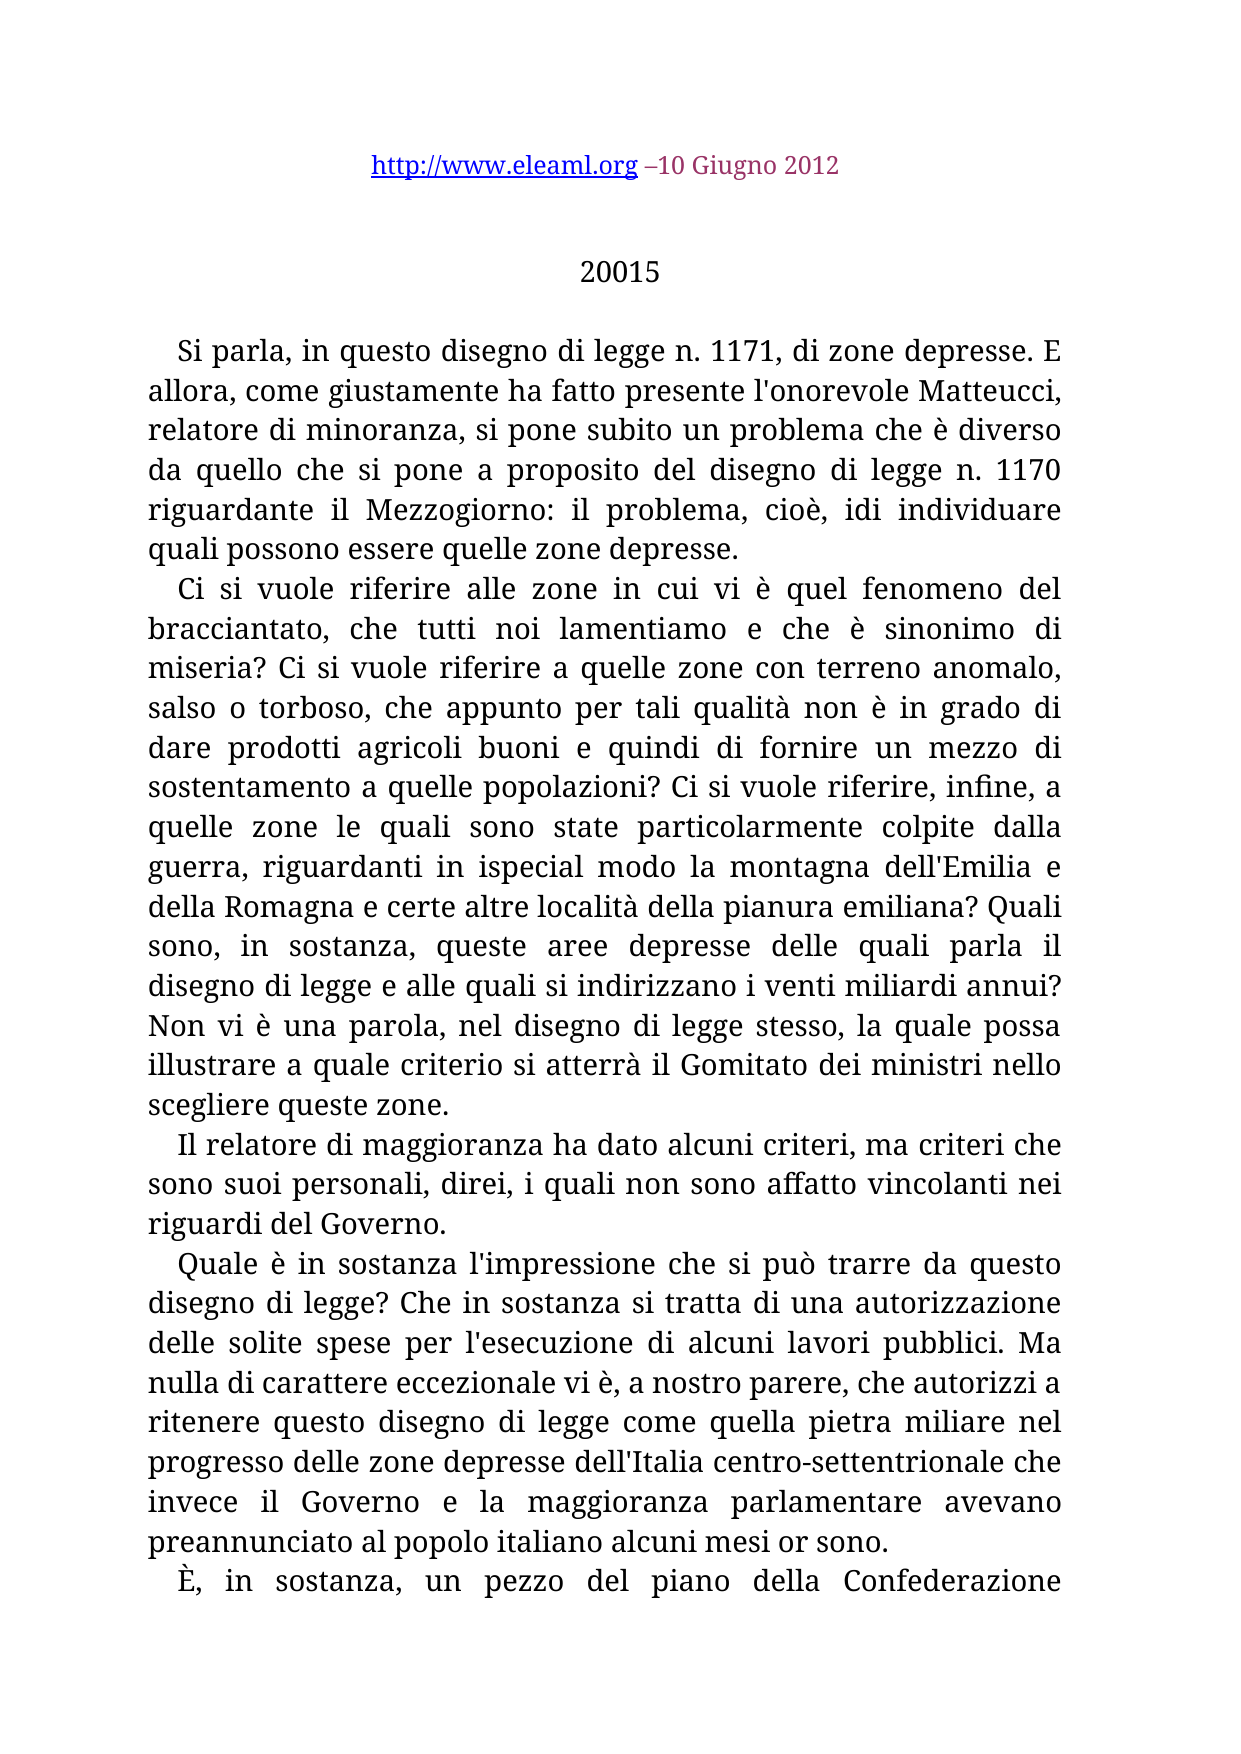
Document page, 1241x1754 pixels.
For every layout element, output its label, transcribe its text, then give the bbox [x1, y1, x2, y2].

text Quale è in sostanza l'impressione che si può trarre da questo disegno di legge? Che in sostanza si tratta di una autorizzazione delle solite spese per l'esecuzione di alcuni lavori pubblici. Ma nulla di carattere eccezionale vi è, a nostro parere, che autorizzi a ritenere questo disegno di legge come quella pietra miliare nel progresso delle zone depresse dell'Italia centro-settentrionale che invece il Governo e la maggioranza parlamentare avevano preannunciato al popolo italiano alcuni mesi or sono. [148, 1243, 1063, 1561]
text Il relatore di maggioranza ha dato alcuni criteri, ma criteri che sono suoi personali, direi, i quali non sono affatto vincolanti nei riguardi del Governo. [148, 1124, 1063, 1243]
text 20015 [148, 251, 1063, 291]
text Si parla, in questo disegno di legge n. 1171, di zone depresse. E allora, come giustamente ha fatto presente l'onorevole Matteucci, relatore di minoranza, si pone subito un problema che è diverso da quello che si pone a proposito del disegno di legge n. 1170 riguardante il Mezzogiorno: il problema, cioè, idi individuare quali possono essere quelle zone depresse. [148, 330, 1063, 568]
text Ci si vuole riferire alle zone in cui vi è quel fenomeno del bracciantato, che tutti noi lamentiamo e che è sinonimo di miseria? Ci si vuole riferire a quelle zone con terreno anomalo, salso o torboso, che appunto per tali qualità non è in grado di dare prodotti agricoli buoni e quindi di fornire un mezzo di sostentamento a quelle popolazioni? Ci si vuole riferire, infine, a quelle zone le quali sono state particolarmente colpite dalla guerra, riguardanti in ispecial modo la montagna dell'Emilia e della Romagna e certe altre località della pianura emiliana? Quali sono, in sostanza, queste aree depresse delle quali parla il disegno di legge e alle quali si indirizzano i venti miliardi annui? Non vi è una parola, nel disegno di legge stesso, la quale possa illustrare a quale criterio si atterrà il Gomitato dei ministri nello scegliere queste zone. [148, 568, 1063, 1124]
text È, in sostanza, un pezzo del piano della Confederazione [148, 1561, 1063, 1600]
